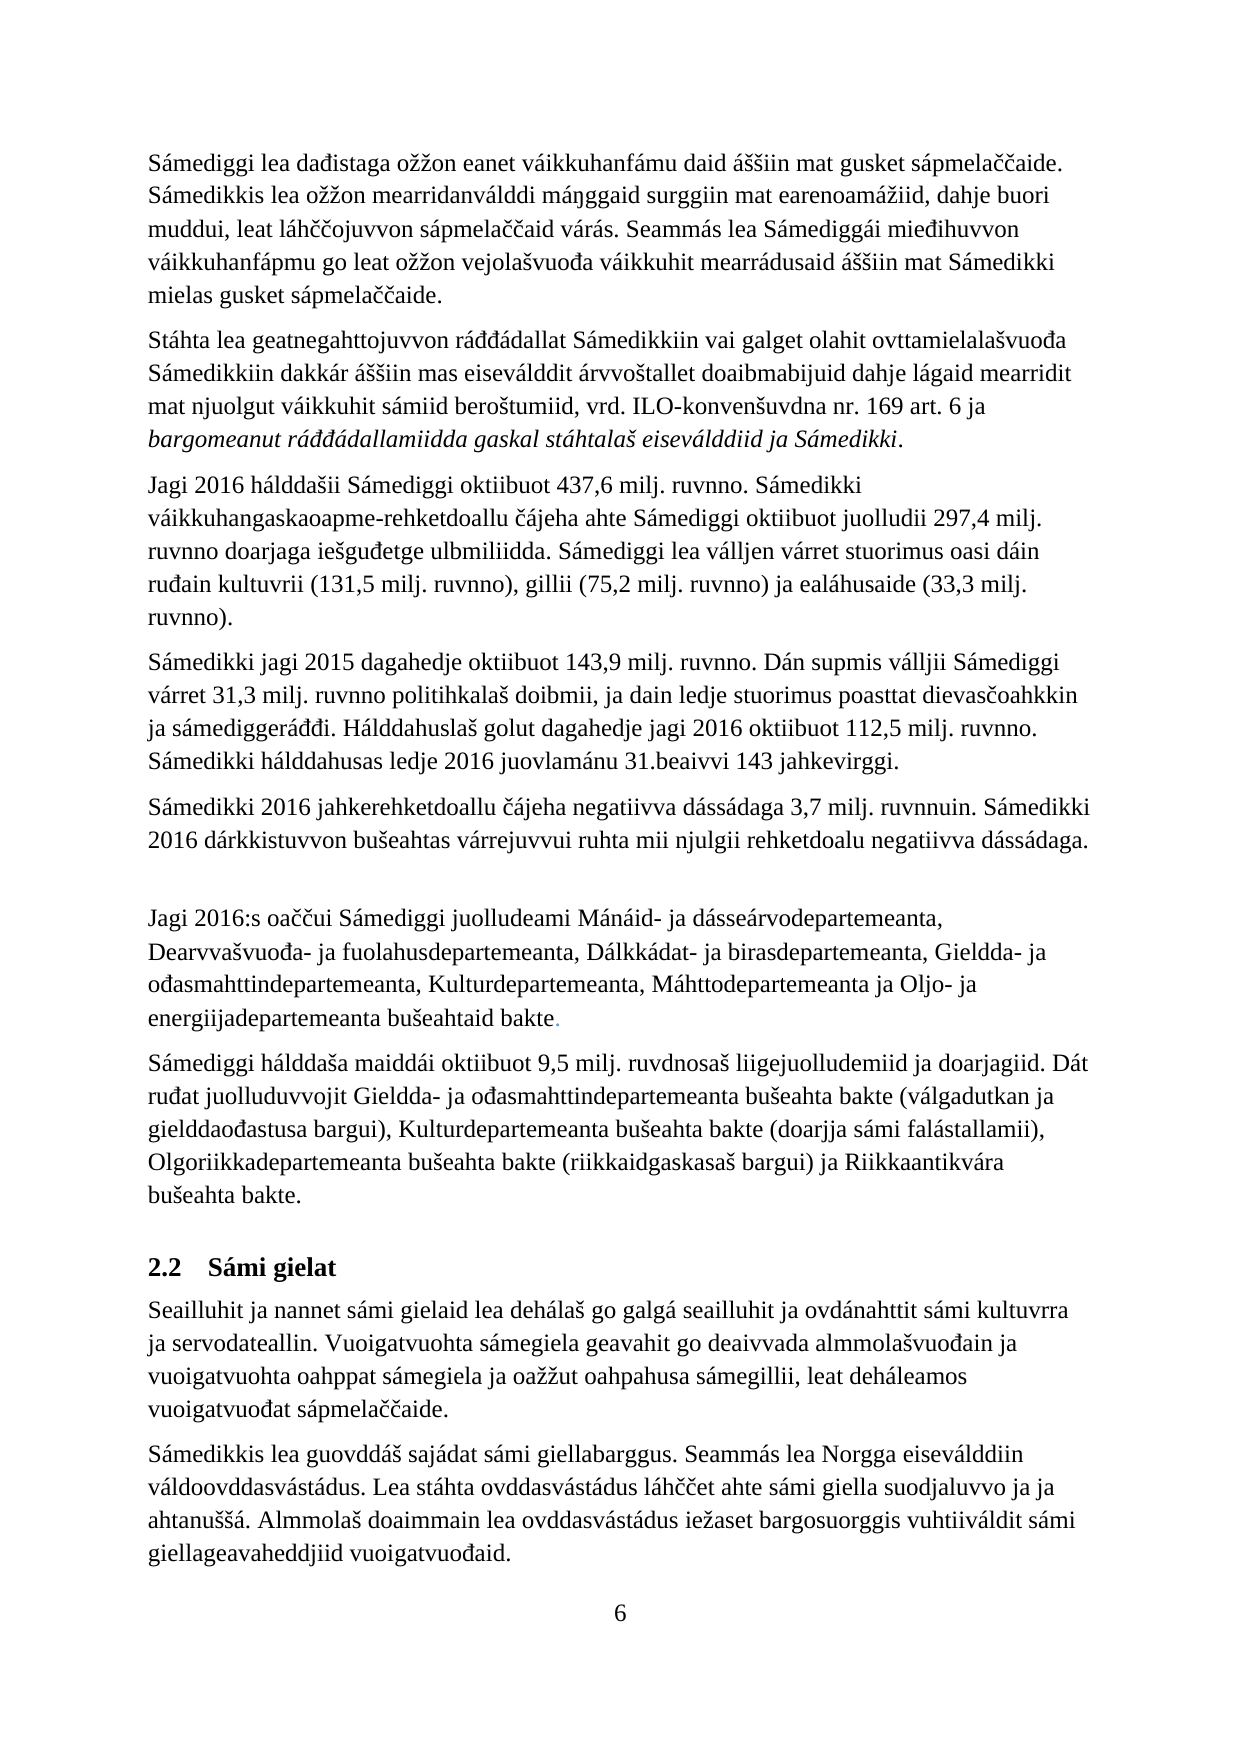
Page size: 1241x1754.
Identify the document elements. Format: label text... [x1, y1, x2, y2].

text Seailluhit ja nannet sámi gielaid lea dehálaš go galgá seailluhit ja ovdánahttit sámi kultuvrra ja servodateallin. Vuoigatvuohta sámegiela geavahit go deaivvada almmolašvuođain ja vuoigatvuohta oahppat sámegiela ja oažžut oahpahusa sámegillii, leat deháleamos vuoigatvuođat sápmelaččaide. [148, 1295, 1093, 1423]
text Sámedikki 2016 jahkerehketdoallu čájeha negatiivva dássádaga 3,7 milj. ruvnnuin. Sámedikki 2016 dárkkistuvvon bušeahtas várrejuvvui ruhta mii njulgii rehketdoalu negatiivva dássádaga. [148, 792, 1093, 887]
text Sámedikkis lea guovddáš sajádat sámi giellabarggus. Seammás lea Norgga eiseválddiin váldoovddasvástádus. Lea stáhta ovddasvástádus láhččet ahte sámi giella suodjaluvvo ja ja ahtanuššá. Almmolaš doaimmain lea ovddasvástádus iežaset bargosuorggis vuhtiiváldit sámi giellageavaheddjiid vuoigatvuođaid. [148, 1439, 1093, 1567]
text Jagi 2016:s oaččui Sámediggi juolludeami Mánáid- ja dásseárvodepartemeanta, Dearvvašvuođa- ja fuolahusdepartemeanta, Dálkkádat- ja birasdepartemeanta, Gieldda- ja ođasmahttindepartemeanta, Kulturdepartemeanta, Máhttodepartemeanta ja Oljo- ja energiijadepartemeanta bušeahtaid bakte. [148, 903, 1093, 1031]
text Sámediggi lea dađistaga ožžon eanet váikkuhanfámu daid áššiin mat gusket sápmelaččaide. Sámedikkis lea ožžon mearridanválddi máŋggaid surggiin mat earenoamážiid, dahje buori muddui, leat láhččojuvvon sápmelaččaid várás. Seammás lea Sámediggái mieđihuvvon váikkuhanfápmu go leat ožžon vejolašvuođa váikkuhit mearrádusaid áššiin mat Sámedikki mielas gusket sápmelaččaide. [148, 148, 1093, 308]
text Sámediggi hálddaša maiddái oktiibuot 9,5 milj. ruvdnosaš liigejuolludemiid ja doarjagiid. Dát ruđat juolluduvvojit Gieldda- ja ođasmahttindepartemeanta bušeahta bakte (válgadutkan ja gielddaođastusa bargui), Kulturdepartemeanta bušeahta bakte (doarjja sámi falástallamii), Olgoriikkadepartemeanta bušeahta bakte (riikkaidgaskasaš bargui) ja Riikkaantikvára bušeahta bakte. [148, 1048, 1093, 1209]
text Sámedikki jagi 2015 dagahedje oktiibuot 143,9 milj. ruvnno. Dán supmis válljii Sámediggi várret 31,3 milj. ruvnno politihkalaš doibmii, ja dain ledje stuorimus poasttat dievasčoahkkin ja sámediggeráđđi. Hálddahuslaš golut dagahedje jagi 2016 oktiibuot 112,5 milj. ruvnno. Sámedikki hálddahusas ledje 2016 juovlamánu 31.beaivvi 143 jahkevirggi. [148, 647, 1093, 775]
subtitle Sámi gielat [148, 1251, 1093, 1282]
text Stáhta lea geatnegahttojuvvon ráđđádallat Sámedikkiin vai galget olahit ovttamielalašvuođa Sámedikkiin dakkár áššiin mas eiseválddit árvvoštallet doaibmabijuid dahje lágaid mearridit mat njuolgut váikkuhit sámiid beroštumiid, vrd. ILO-konvenšuvdna nr. 169 art. 6 ja bargomeanut ráđđádallamiidda gaskal stáhtalaš eiseválddiid ja Sámedikki. [148, 325, 1093, 453]
text Jagi 2016 hálddašii Sámediggi oktiibuot 437,6 milj. ruvnno. Sámedikki váikkuhangaskaoapme-rehketdoallu čájeha ahte Sámediggi oktiibuot juolludii 297,4 milj. ruvnno doarjaga iešguđetge ulbmiliidda. Sámediggi lea válljen várret stuorimus oasi dáin ruđain kultuvrii (131,5 milj. ruvnno), gillii (75,2 milj. ruvnno) ja ealáhusaide (33,3 milj. ruvnno). [148, 470, 1093, 631]
